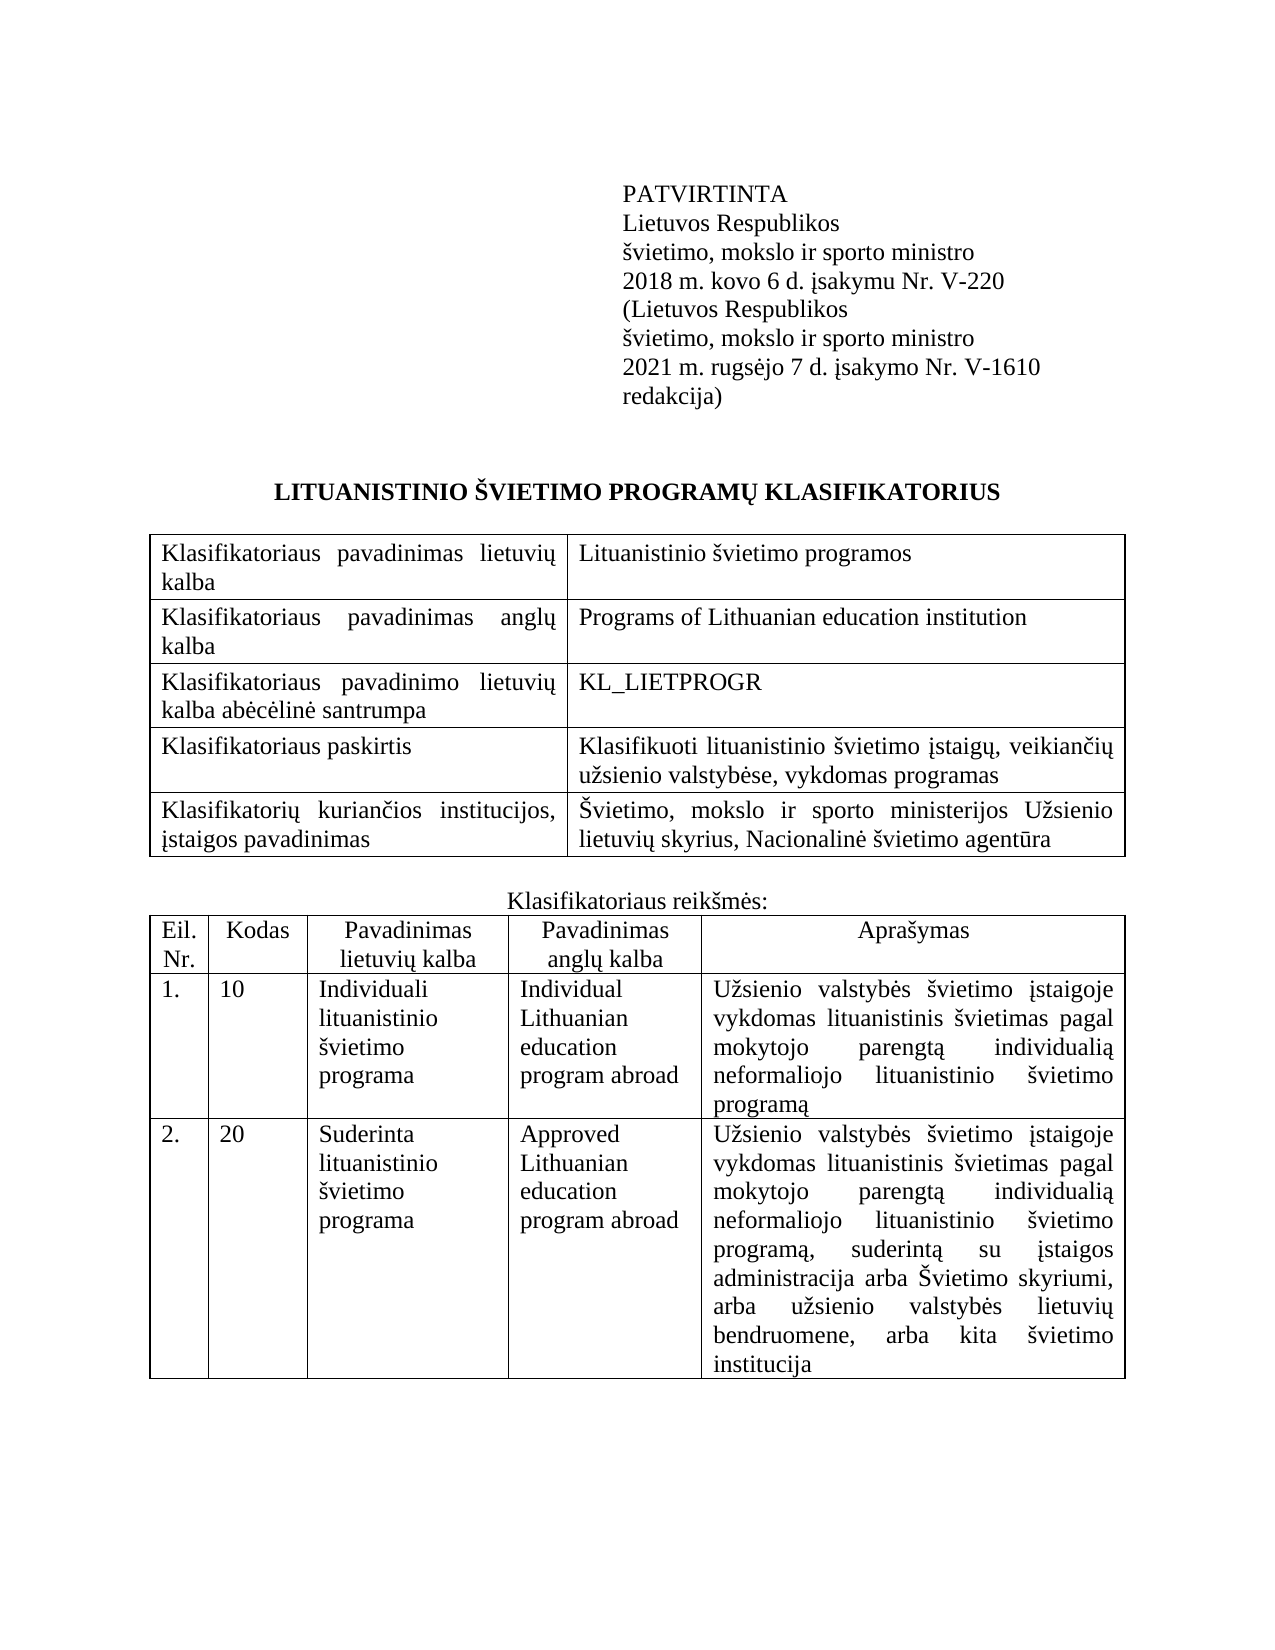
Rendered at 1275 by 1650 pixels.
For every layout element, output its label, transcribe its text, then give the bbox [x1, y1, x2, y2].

table_cell Suderinta lituanistinio švietimo programa [308, 1119, 508, 1378]
text Klasifikatoriaus reikšmės: [150, 886, 1125, 914]
table_cell 20 [209, 1119, 307, 1378]
text (Lietuvos Respublikos [622, 294, 1125, 323]
table_header Aprašymas [702, 916, 1124, 973]
table_cell Švietimo, mokslo ir sporto ministerijos Užsienio lietuvių skyrius, Nacionalinė švietimo agentūra [568, 793, 1124, 856]
text 2021 m. rugsėjo 7 d. įsakymo Nr. V-1610 [622, 352, 1125, 381]
table_cell Individuali lituanistinio švietimo programa [308, 974, 508, 1118]
table_cell Klasifikatoriaus pavadinimas anglų kalba [151, 600, 567, 663]
table_cell 1. [151, 974, 208, 1118]
table_cell 2. [151, 1119, 208, 1378]
table_cell Užsienio valstybės švietimo įstaigoje vykdomas lituanistinis švietimas pagal mokytojo parengtą individualią neformaliojo lituanistinio švietimo programą, suderintą su įstaigos administracija arba Švietimo skyriumi, arba užsienio valstybės lietuvių bendruomene, arba kita švietimo institucija [702, 1119, 1124, 1378]
text švietimo, mokslo ir sporto ministro [622, 323, 1125, 352]
text Lietuvos Respublikos [622, 208, 1125, 237]
table_cell Approved Lithuanian education program abroad [509, 1119, 701, 1378]
text redakcija) [622, 381, 1125, 409]
table_cell Klasifikatorių kuriančios institucijos, įstaigos pavadinimas [151, 793, 567, 856]
table_cell Klasifikuoti lituanistinio švietimo įstaigų, veikiančių užsienio valstybėse, vykdomas programas [568, 728, 1124, 792]
table_cell 10 [209, 974, 307, 1118]
table_cell Užsienio valstybės švietimo įstaigoje vykdomas lituanistinis švietimas pagal mokytojo parengtą individualią neformaliojo lituanistinio švietimo programą [702, 974, 1124, 1118]
table_cell Klasifikatoriaus paskirtis [151, 728, 567, 792]
text LITUANISTINIO ŠVIETIMO PROGRAMŲ KLASIFIKATORIUS [150, 477, 1125, 505]
table_header Pavadinimas anglų kalba [509, 916, 701, 973]
table_cell KL_LIETPROGR [568, 664, 1124, 727]
text PATVIRTINTA [622, 179, 1125, 208]
table_cell Programs of Lithuanian education institution [568, 600, 1124, 663]
table_header Eil. Nr. [151, 916, 208, 973]
text švietimo, mokslo ir sporto ministro [622, 237, 1125, 266]
table_cell Individual Lithuanian education program abroad [509, 974, 701, 1118]
table_header Lituanistinio švietimo programos [568, 535, 1124, 598]
text 2018 m. kovo 6 d. įsakymu Nr. V-220 [622, 266, 1125, 294]
table_header Klasifikatoriaus pavadinimas lietuvių kalba [151, 535, 567, 598]
table_header Kodas [209, 916, 307, 973]
table_cell Klasifikatoriaus pavadinimo lietuvių kalba abėcėlinė santrumpa [151, 664, 567, 727]
table_header Pavadinimas lietuvių kalba [308, 916, 508, 973]
